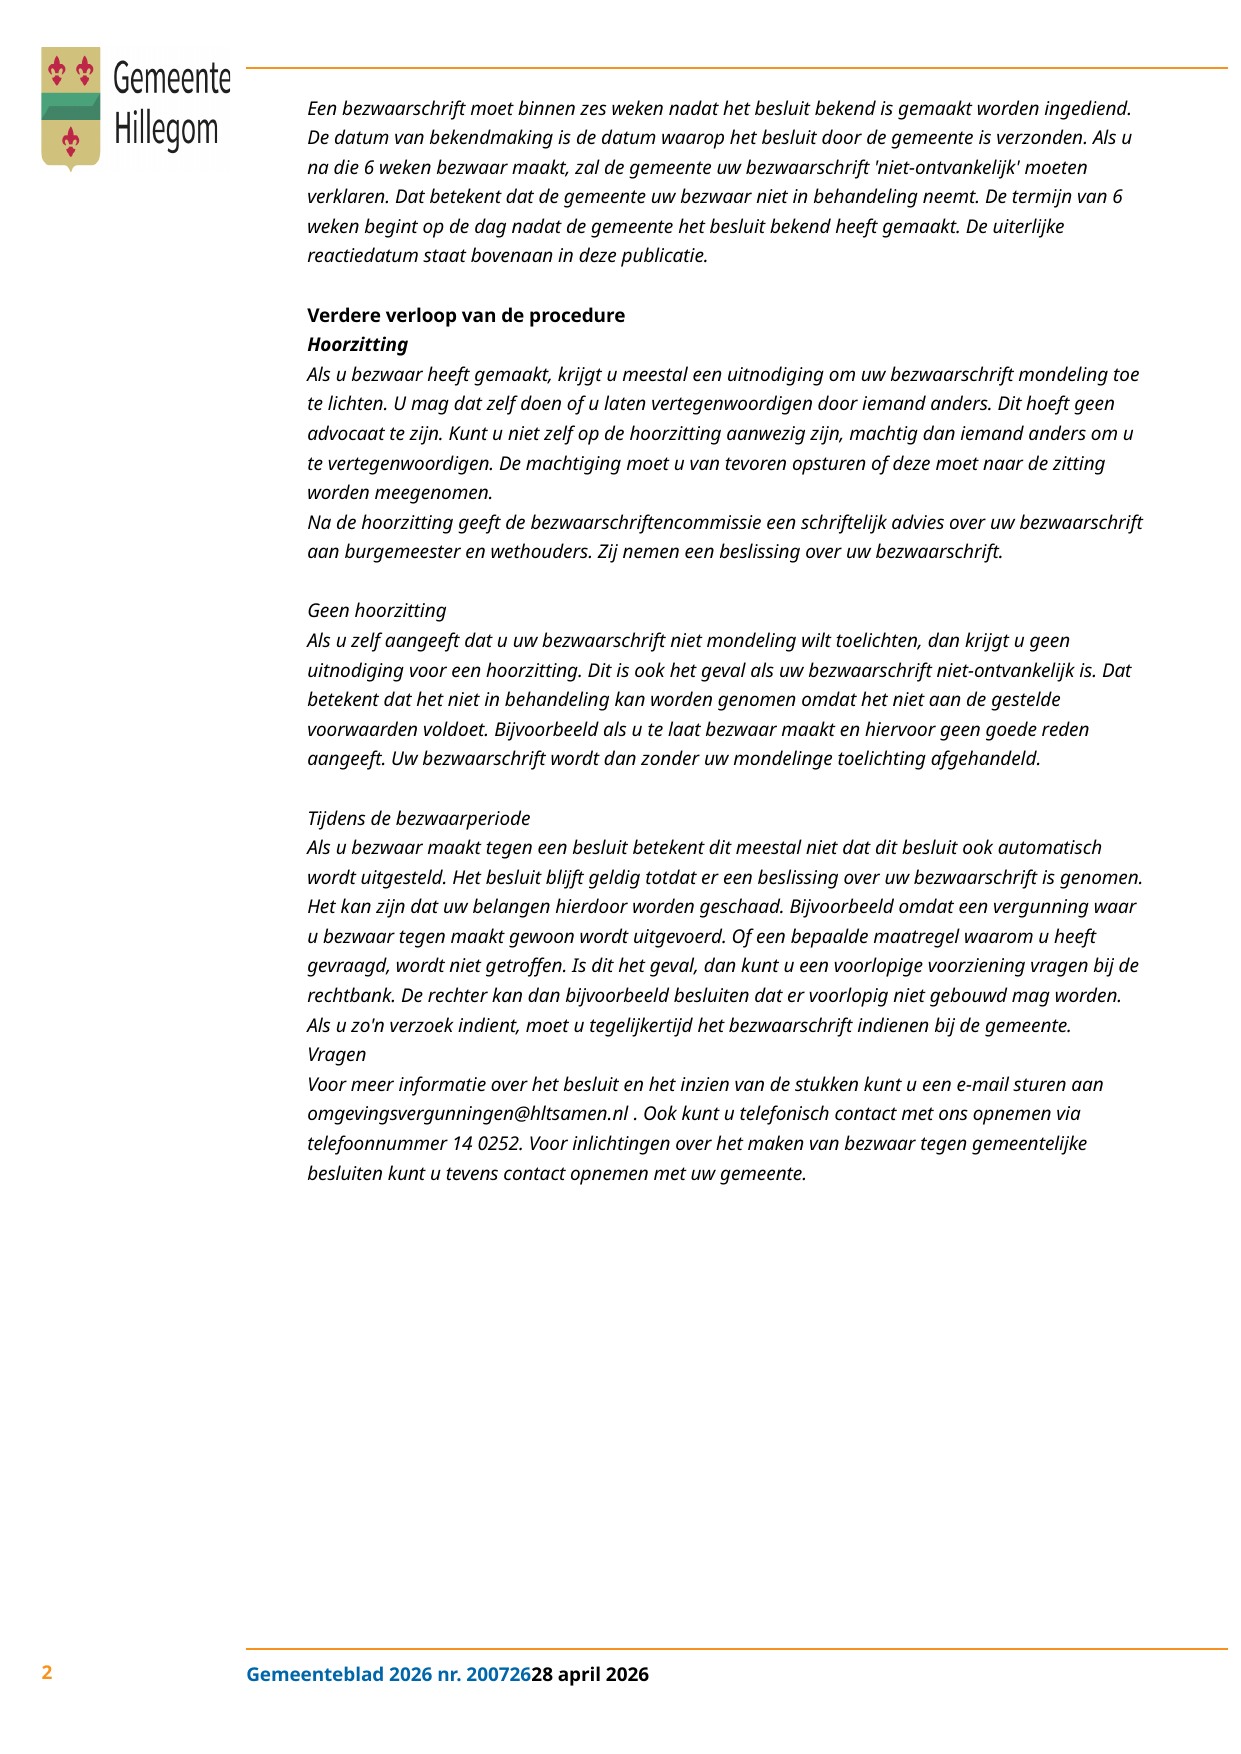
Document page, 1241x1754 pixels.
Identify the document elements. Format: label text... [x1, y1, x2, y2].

list Tijdens de bezwaarperiode [248, 805, 1152, 831]
list Als u zelf aangeeft dat u uw bezwaarschrift niet mondeling wilt toelichten, dan krijgt u geen uitnodiging voor een hoorzitting. Dit is ook het geval als uw bezwaarschrift niet-ontvankelijk is. Dat betekent dat het niet in behandeling kan worden genomen omdat het niet aan de gestelde voorwaarden voldoet. Bijvoorbeeld als u te laat bezwaar maakt en hiervoor geen goede reden aangeeft. Uw bezwaarschrift wordt dan zonder uw mondelinge toelichting afgehandeld. [248, 627, 1152, 771]
list Geen hoorzitting [248, 598, 1152, 623]
list Vragen [248, 1041, 1152, 1067]
list Na de hoorzitting geeft de bezwaarschriftencommissie een schriftelijk advies over uw bezwaarschrift aan burgemeester en wethouders. Zij nemen een beslissing over uw bezwaarschrift. [248, 509, 1152, 564]
list Hoorzitting [248, 331, 1152, 357]
list Voor meer informatie over het besluit en het inzien van de stukken kunt u een e-mail sturen aan omgevingsvergunningen@hltsamen.nl . Ook kunt u telefonisch contact met ons opnemen via telefoonnummer 14 0252. Voor inlichtingen over het maken van bezwaar tegen gemeentelijke besluiten kunt u tevens contact opnemen met uw gemeente. [248, 1071, 1152, 1186]
list Een bezwaarschrift moet binnen zes weken nadat het besluit bekend is gemaakt worden ingediend. De datum van bekendmaking is de datum waarop het besluit door de gemeente is verzonden. Als u na die 6 weken bezwaar maakt, zal de gemeente uw bezwaarschrift 'niet-ontvankelijk' moeten verklaren. Dat betekent dat de gemeente uw bezwaar niet in behandeling neemt. De termijn van 6 weken begint op de dag nadat de gemeente het besluit bekend heeft gemaakt. De uiterlijke reactiedatum staat bovenaan in deze publicatie. [248, 95, 1152, 268]
picture [41, 47, 231, 172]
list Als u bezwaar heeft gemaakt, krijgt u meestal een uitnodiging om uw bezwaarschrift mondeling toe te lichten. U mag dat zelf doen of u laten vertegenwoordigen door iemand anders. Dit hoeft geen advocaat te zijn. Kunt u niet zelf op de hoorzitting aanwezig zijn, machtig dan iemand anders om u te vertegenwoordigen. De machtiging moet u van tevoren opsturen of deze moet naar de zitting worden meegenomen. [248, 361, 1152, 505]
list Verdere verloop van de procedure [248, 302, 1152, 328]
list Als u bezwaar maakt tegen een besluit betekent dit meestal niet dat dit besluit ook automatisch wordt uitgesteld. Het besluit blijft geldig totdat er een beslissing over uw bezwaarschrift is genomen. Het kan zijn dat uw belangen hierdoor worden geschaad. Bijvoorbeeld omdat een vergunning waar u bezwaar tegen maakt gewoon wordt uitgevoerd. Of een bepaalde maatregel waarom u heeft gevraagd, wordt niet getroffen. Is dit het geval, dan kunt u een voorlopige voorziening vragen bij de rechtbank. De rechter kan dan bijvoorbeeld besluiten dat er voorlopig niet gebouwd mag worden. Als u zo'n verzoek indient, moet u tegelijkertijd het bezwaarschrift indienen bij de gemeente. [248, 834, 1152, 1038]
